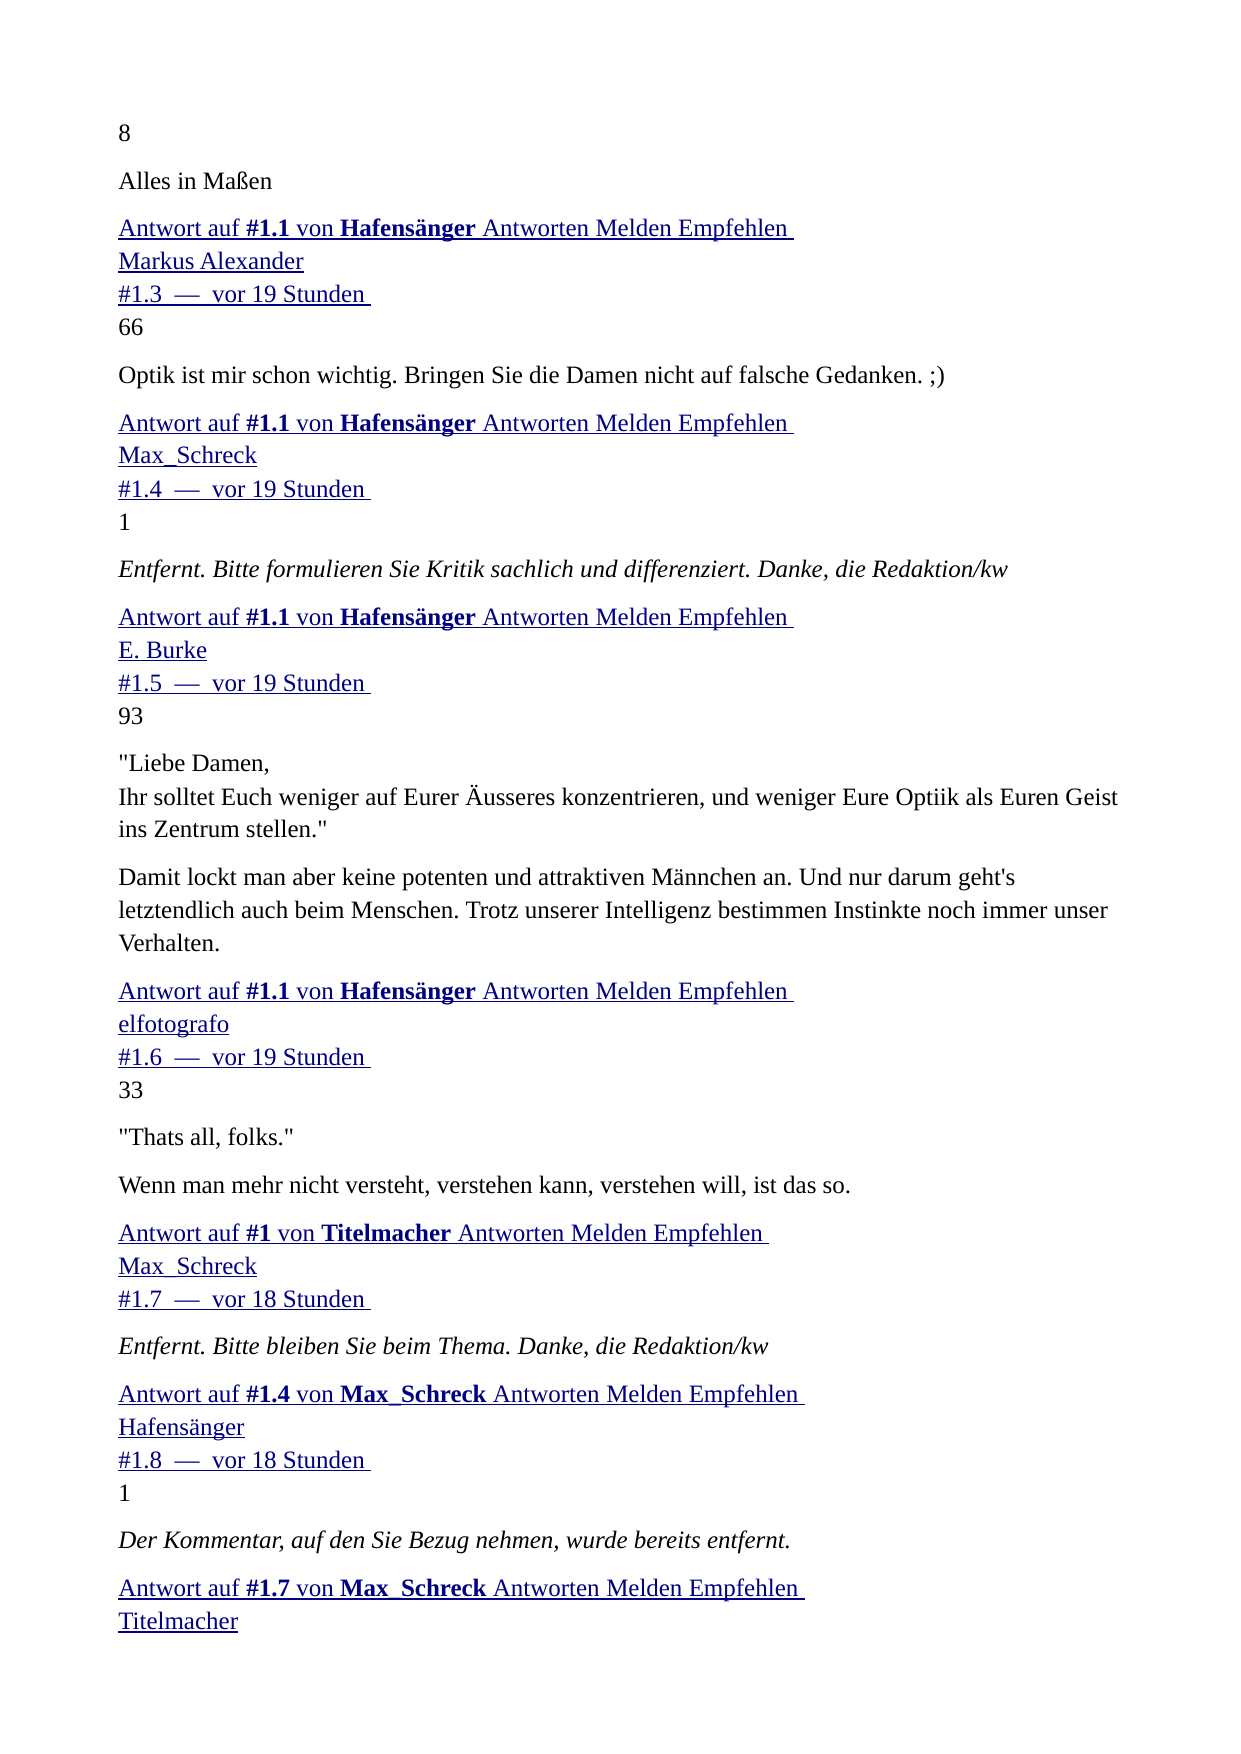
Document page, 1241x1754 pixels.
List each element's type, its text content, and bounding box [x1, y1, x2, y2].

text elfotografo [118, 1009, 1122, 1038]
text Titelmacher [118, 1606, 1122, 1635]
text 1 [118, 507, 1122, 535]
text Antwort auf #1.4 von Max_Schreck Antworten Melden Empfehlen [118, 1379, 1122, 1408]
text 1 [118, 1478, 1122, 1507]
text Hafensänger [118, 1412, 1122, 1441]
text 33 [118, 1075, 1122, 1104]
text Der Kommentar, auf den Sie Bezug nehmen, wurde bereits entfernt. [118, 1526, 1122, 1554]
text Markus Alexander [118, 246, 1122, 275]
text Alles in Maßen [118, 166, 1122, 194]
text #1.3 — vor 19 Stunden [118, 279, 1122, 308]
text 8 [118, 118, 1122, 147]
text #1.8 — vor 18 Stunden [118, 1445, 1122, 1474]
text Wenn man mehr nicht versteht, verstehen kann, verstehen will, ist das so. [118, 1170, 1122, 1199]
text "Thats all, folks." [118, 1122, 1122, 1151]
text "Liebe Damen, Ihr solltet Euch weniger auf Eurer Äusseres konzentrieren, und weniger Eure Optiik als Euren Geist ins Zentrum stellen." [118, 748, 1122, 843]
text Antwort auf #1.1 von Hafensänger Antworten Melden Empfehlen [118, 602, 1122, 631]
text #1.5 — vor 19 Stunden [118, 668, 1122, 697]
text 66 [118, 312, 1122, 341]
text Entfernt. Bitte bleiben Sie beim Thema. Danke, die Redaktion/kw [118, 1331, 1122, 1360]
text Antwort auf #1.1 von Hafensänger Antworten Melden Empfehlen [118, 213, 1122, 242]
text Optik ist mir schon wichtig. Bringen Sie die Damen nicht auf falsche Gedanken. ;) [118, 360, 1122, 389]
text Antwort auf #1 von Titelmacher Antworten Melden Empfehlen [118, 1218, 1122, 1246]
text Antwort auf #1.1 von Hafensänger Antworten Melden Empfehlen [118, 976, 1122, 1004]
text Antwort auf #1.7 von Max_Schreck Antworten Melden Empfehlen [118, 1573, 1122, 1602]
text #1.6 — vor 19 Stunden [118, 1042, 1122, 1071]
text #1.4 — vor 19 Stunden [118, 474, 1122, 502]
text Max_Schreck [118, 1251, 1122, 1279]
text #1.7 — vor 18 Stunden [118, 1284, 1122, 1312]
text Max_Schreck [118, 441, 1122, 469]
text Antwort auf #1.1 von Hafensänger Antworten Melden Empfehlen [118, 408, 1122, 436]
text 93 [118, 701, 1122, 730]
text Damit lockt man aber keine potenten und attraktiven Männchen an. Und nur darum geht's letztendlich auch beim Menschen. Trotz unserer Intelligenz bestimmen Instinkte noch immer unser Verhalten. [118, 862, 1122, 957]
text Entfernt. Bitte formulieren Sie Kritik sachlich und differenziert. Danke, die Redaktion/kw [118, 554, 1122, 583]
text E. Burke [118, 635, 1122, 664]
